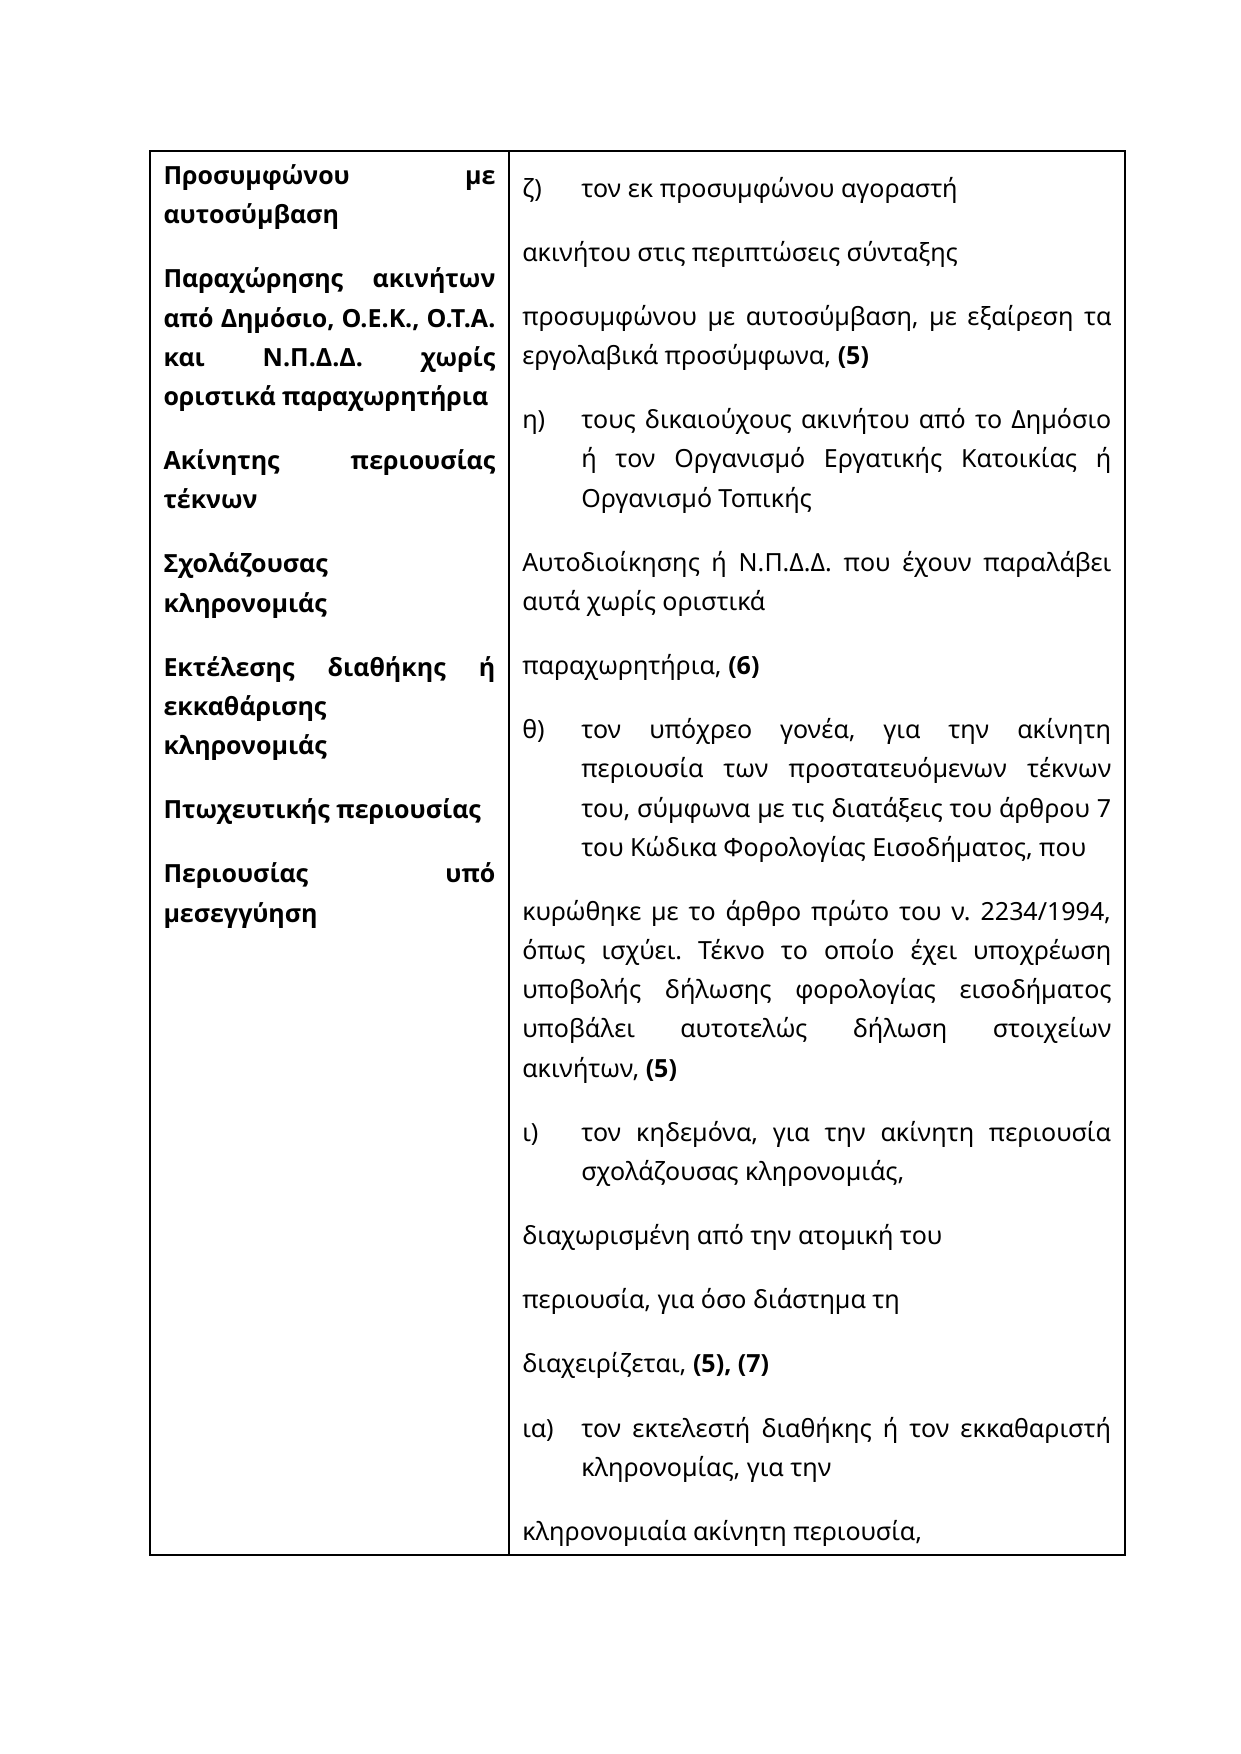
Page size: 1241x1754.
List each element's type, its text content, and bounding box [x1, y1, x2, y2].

table_header ζ) τον εκ προσυμφώνου αγοραστή ακινήτου στις περιπτώσεις σύνταξης προσυμφώνου με αυτοσύμβαση, με εξαίρεση τα εργολαβικά προσύμφωνα, (5) η) τους δικαιούχους ακινήτου από το Δημόσιο ή τον Οργανισμό Εργατικής Κατοικίας ή Οργανισμό Τοπικής Αυτοδιοίκησης ή Ν.Π.Δ.Δ. που έχουν παραλάβει αυτά χωρίς οριστικά παραχωρητήρια, (6) θ) τον υπόχρεο γονέα, για την ακίνητη περιουσία των προστατευόμενων τέκνων του, σύμφωνα με τις διατάξεις του άρθρου 7 του Κώδικα Φορολογίας Εισοδήματος, που κυρώθηκε με το άρθρο πρώτο του ν. 2234/1994, όπως ισχύει. Τέκνο το οποίο έχει υποχρέωση υποβολής δήλωσης φορολογίας εισοδήματος υποβάλει αυτοτελώς δήλωση στοιχείων ακινήτων, (5) ι) τον κηδεμόνα, για την ακίνητη περιουσία σχολάζουσας κληρονομιάς, διαχωρισμένη από την ατομική του περιουσία, για όσο διάστημα τη διαχειρίζεται, (5), (7) ια) τον εκτελεστή διαθήκης ή τον εκκαθαριστή κληρονομίας, για την κληρονομιαία ακίνητη περιουσία, [510, 152, 1124, 1554]
table_header Προσυμφώνου με αυτοσύμβαση Παραχώρησης ακινήτων από Δημόσιο, Ο.Ε.Κ., Ο.Τ.Α. και Ν.Π.Δ.Δ. χωρίς οριστικά παραχωρητήρια Ακίνητης περιουσίας τέκνων Σχολάζουσας κληρονομιάς Εκτέλεσης διαθήκης ή εκκαθάρισης κληρονομιάς Πτωχευτικής περιουσίας Περιουσίας υπό μεσεγγύηση [151, 152, 508, 1554]
